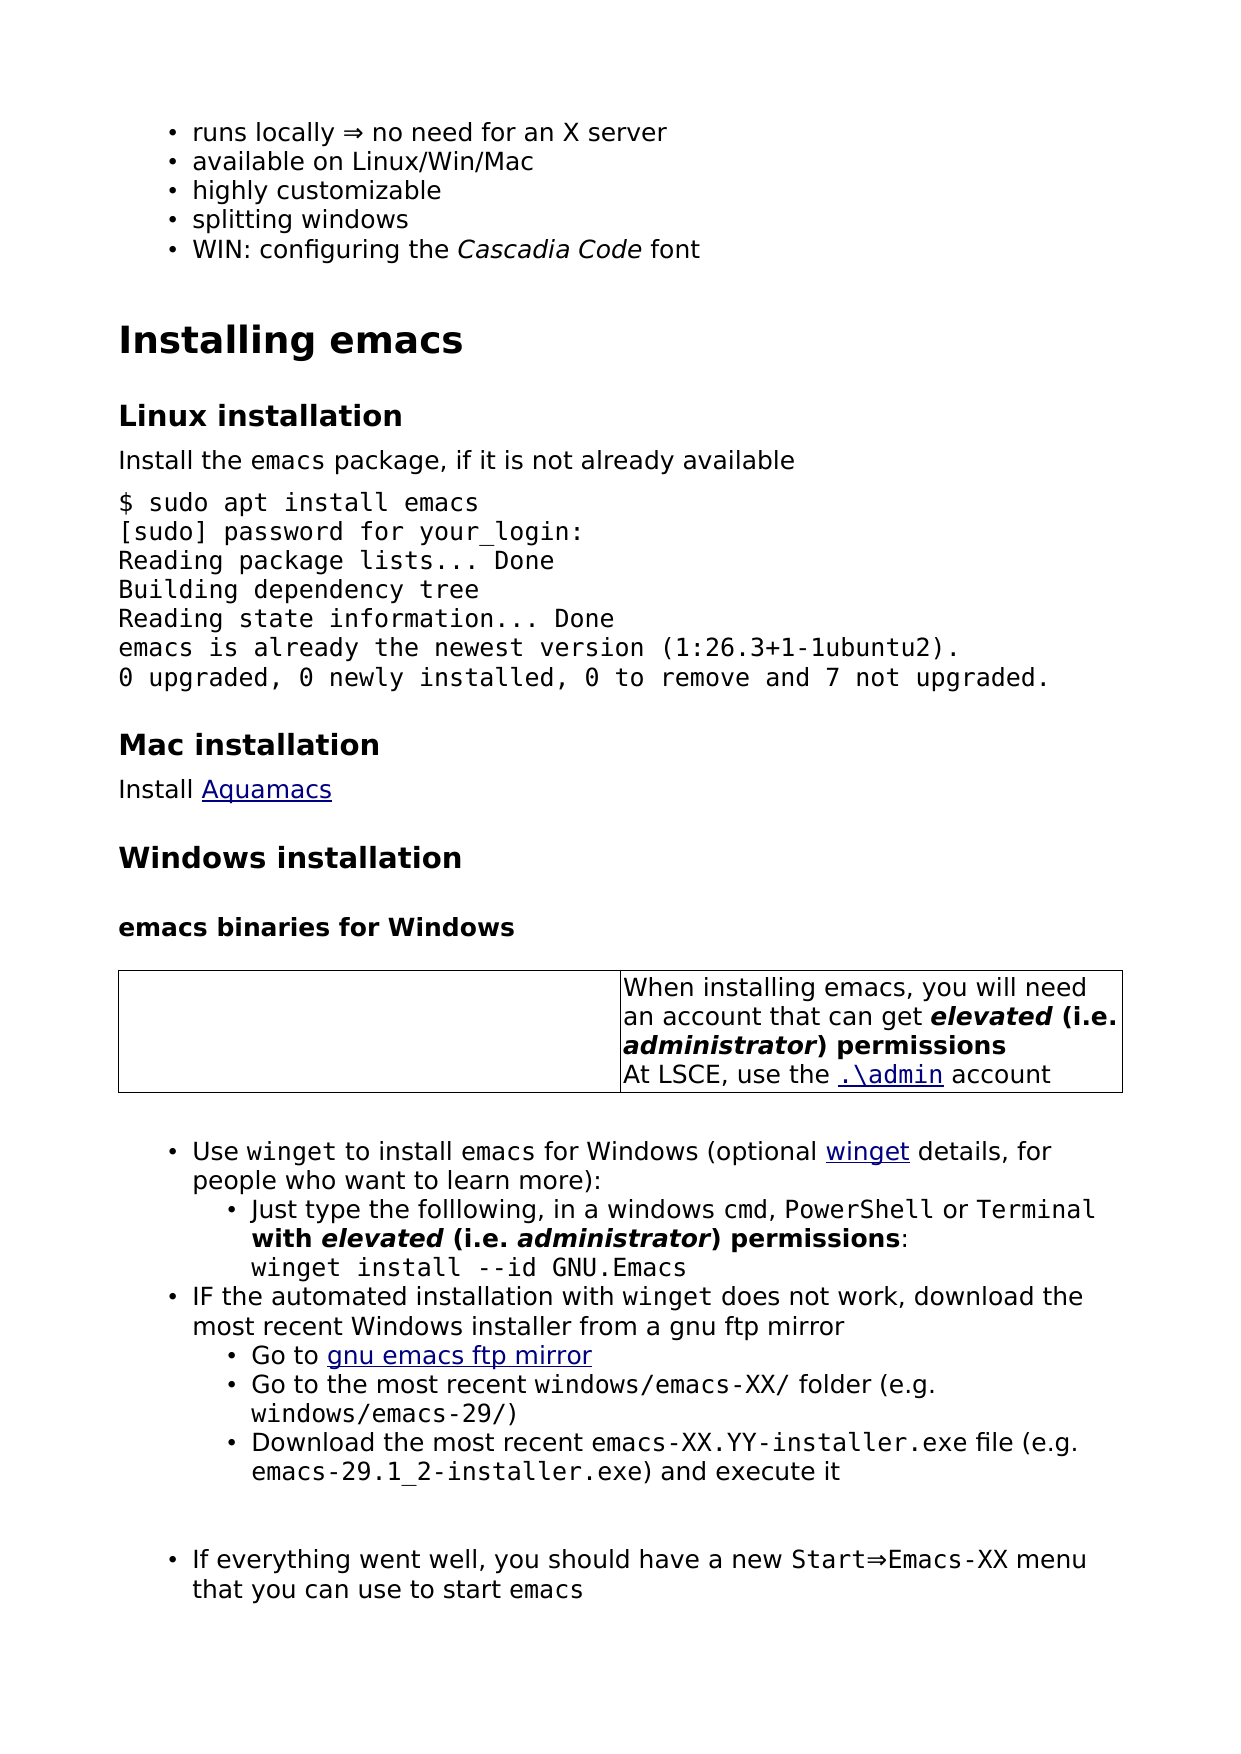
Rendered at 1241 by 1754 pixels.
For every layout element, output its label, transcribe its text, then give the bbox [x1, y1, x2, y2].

list Go to the most recent windows/emacs-XX/ folder (e.g. windows/emacs-29/) [236, 1370, 1122, 1428]
text Install the emacs package, if it is not already available [118, 446, 1122, 475]
subtitle Installing emacs [118, 318, 1122, 362]
list runs locally ⇒ no need for an X server [177, 118, 1122, 147]
table_header [119, 971, 620, 1092]
text Install Aquamacs [118, 775, 1122, 804]
subtitle Windows installation [118, 842, 1122, 876]
list Download the most recent emacs-XX.YY-installer.exe file (e.g. emacs-29.1_2-installer.exe) and execute it [236, 1428, 1122, 1487]
list highly customizable [177, 176, 1122, 206]
list WIN: configuring the Cascadia Code font [177, 235, 1122, 264]
subtitle Mac installation [118, 729, 1122, 763]
list Use winget to install emacs for Windows (optional winget details, for people who want to learn more): [177, 1137, 1122, 1195]
text $ sudo apt install emacs [sudo] password for your_login: Reading package lists... Done Building dependency tree Reading state information... Done emacs is already the newest version (1:26.3+1-1ubuntu2). 0 upgraded, 0 newly installed, 0 to remove and 7 not upgraded. [118, 488, 1122, 692]
list Go to gnu emacs ftp mirror [236, 1341, 1122, 1370]
table_header When installing emacs, you will need an account that can get elevated (i.e. administrator) permissions At LSCE, use the .\admin account [621, 971, 1122, 1092]
list Just type the folllowing, in a windows cmd, PowerShell or Terminal with elevated (i.e. administrator) permissions: winget install --id GNU.Emacs [236, 1195, 1122, 1282]
list available on Linux/Win/Mac [177, 147, 1122, 176]
subtitle emacs binaries for Windows [118, 913, 1122, 942]
list If everything went well, you should have a new Start⇒Emacs-XX menu that you can use to start emacs [177, 1546, 1122, 1604]
list splitting windows [177, 206, 1122, 235]
list IF the automated installation with winget does not work, download the most recent Windows installer from a gnu ftp mirror [177, 1282, 1122, 1341]
subtitle Linux installation [118, 399, 1122, 433]
